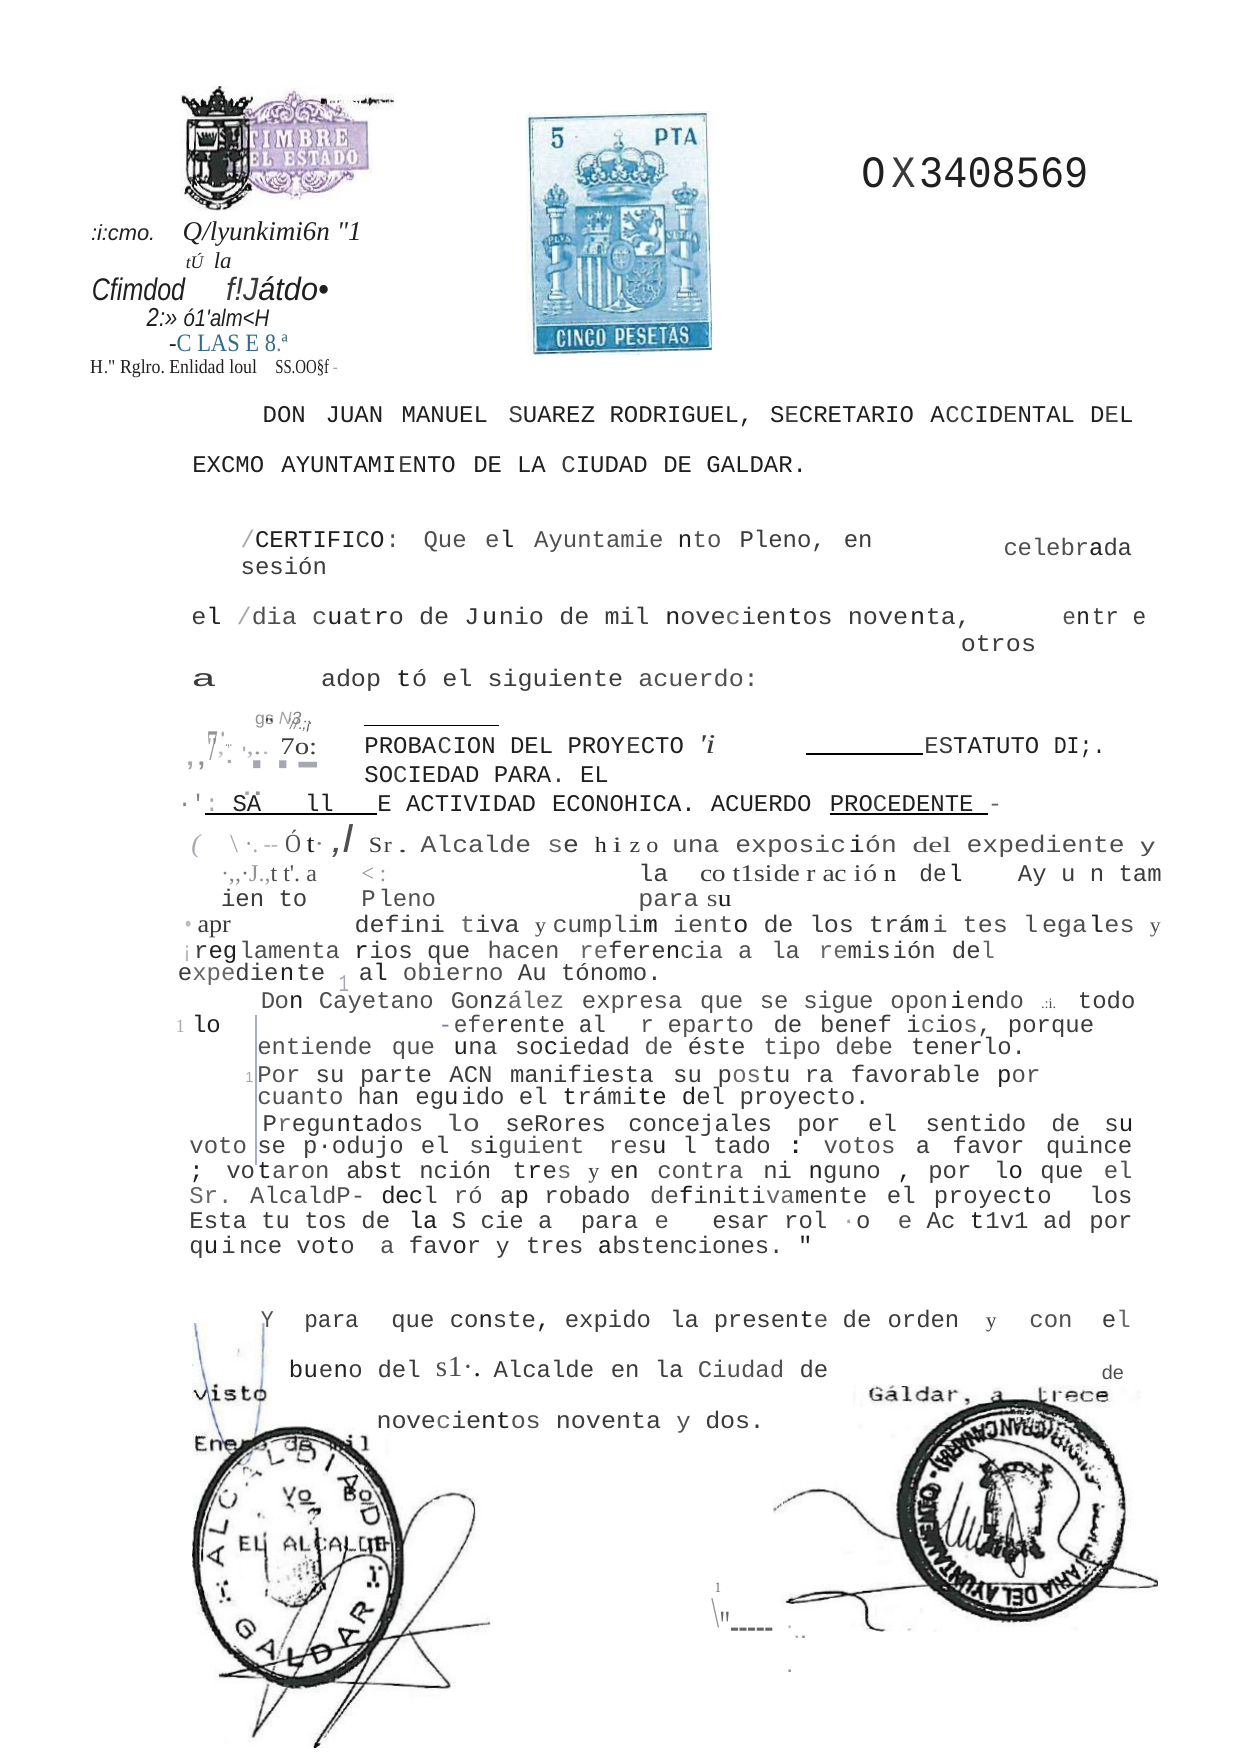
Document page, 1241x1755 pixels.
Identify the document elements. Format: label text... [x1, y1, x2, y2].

text -C LAS E 8.ª [79, 331, 377, 356]
text Cfimdod f!Játdo• [79, 273, 344, 307]
text 7..,. •- [207, 693, 241, 759]
text Y para que conste, expido la presente de orden y con el [261, 1307, 1170, 1335]
text 1 lo -eferente al r eparto de benef icios, porque entiende que una sociedad de éste tipo debe tenerlo. [176, 1013, 1134, 1062]
text PROBACION DEL PROYECTO 'i ESTATUTO DI;. SOCIEDAD PARA. EL [364, 730, 1170, 788]
text Preguntados lo seRores concejales por el sentido de su voto se p·odujo el siguient resu l tado : votos a favor quince ; vo taron abst nción tres y en contra ni nguno , por lo que el Sr. AlcaldP- decl ró ap robado definitivamente el proyecto los Esta tu tos de la S cie a para e esar rol ·o e Ac t1v1 ad por quince voto a favor y tres abstenciones. " [189, 1111, 1133, 1260]
subtitle \"----- [490, 1594, 1170, 1651]
text bueno del s1·. Alcalde en la Ciudad de de [490, 1349, 1170, 1387]
text tÚ la [79, 247, 340, 273]
text 2:» ó1'alm<H [79, 307, 338, 331]
text ¡reglamenta rios que hacen referencia a la remisión del expediente 1 al obierno Au tónomo. [178, 938, 1135, 998]
text ·,,·J.,t t'. a < : la co t1side r ac ió n del Ay u n tam ien to Pleno para su [221, 861, 1170, 911]
text a ··-adop tó el siguiente acuerdo: [191, 662, 1170, 693]
text gs N3 . [296, 712, 1170, 727]
text Don Cayetano González expresa que se sigue oponiendo .:i. todo [614, 998, 710, 1012]
text ·': SA ll E ACTIVIDAD ECONOHICA. ACUERDO PROCEDENTE - [178, 791, 1170, 816]
text ,,'',. [79, 730, 234, 761]
text [1158, 1582, 1170, 1594]
text novecientos noventa y dos. [490, 1408, 773, 1436]
text celebrada [1003, 535, 1170, 562]
text 1 [490, 1582, 773, 1594]
text Don Cayetano González expresa que se sigue oponiendo .:i. todo [353, 998, 612, 1012]
text 1 [190, 1062, 255, 1111]
text OX3408569 [861, 150, 1170, 201]
text ( \ ·. -- Ó t· ,l Sr . Alcalde se h i z o una exposición del expediente y [191, 819, 1170, 861]
text Don Cayetano González expresa que se sigue oponiendo .:i. todo [712, 998, 841, 1012]
text • apr defini tiva y cumplim iento de los trámi tes legales y [184, 911, 1170, 938]
text H." Rglro. Enlidad loul SS.OO§f - [90, 356, 712, 378]
text Don Cayetano González expresa que se sigue oponiendo .:i. todo [908, 998, 1170, 1012]
text /CERTIFICO: Que el Ayuntamie nto Pleno, en sesión [240, 527, 959, 582]
text gs N3 . [255, 712, 299, 727]
text Por su parte ACN manifiesta su postu ra favorable por cuanto han eguido el trámite del proyecto. [257, 1062, 1134, 1111]
text ',.. 7o: .. [242, 730, 335, 791]
text :i:cmo. Q/lyunkimi6n "1 [91, 215, 526, 246]
text DON JUAN MANUEL SUAREZ RODRIGUEL, SECRETARIO ACCIDENTAL DEL EXCMO AYUNTAMIENTO DE LA CIUDAD DE GALDAR. [192, 403, 1137, 480]
text el /dia cuatro de Junio de mil novecientos noventa, entr e otros [191, 604, 1170, 659]
text Don Cayetano González expresa que se sigue oponiendo .:i. todo [261, 998, 353, 1012]
